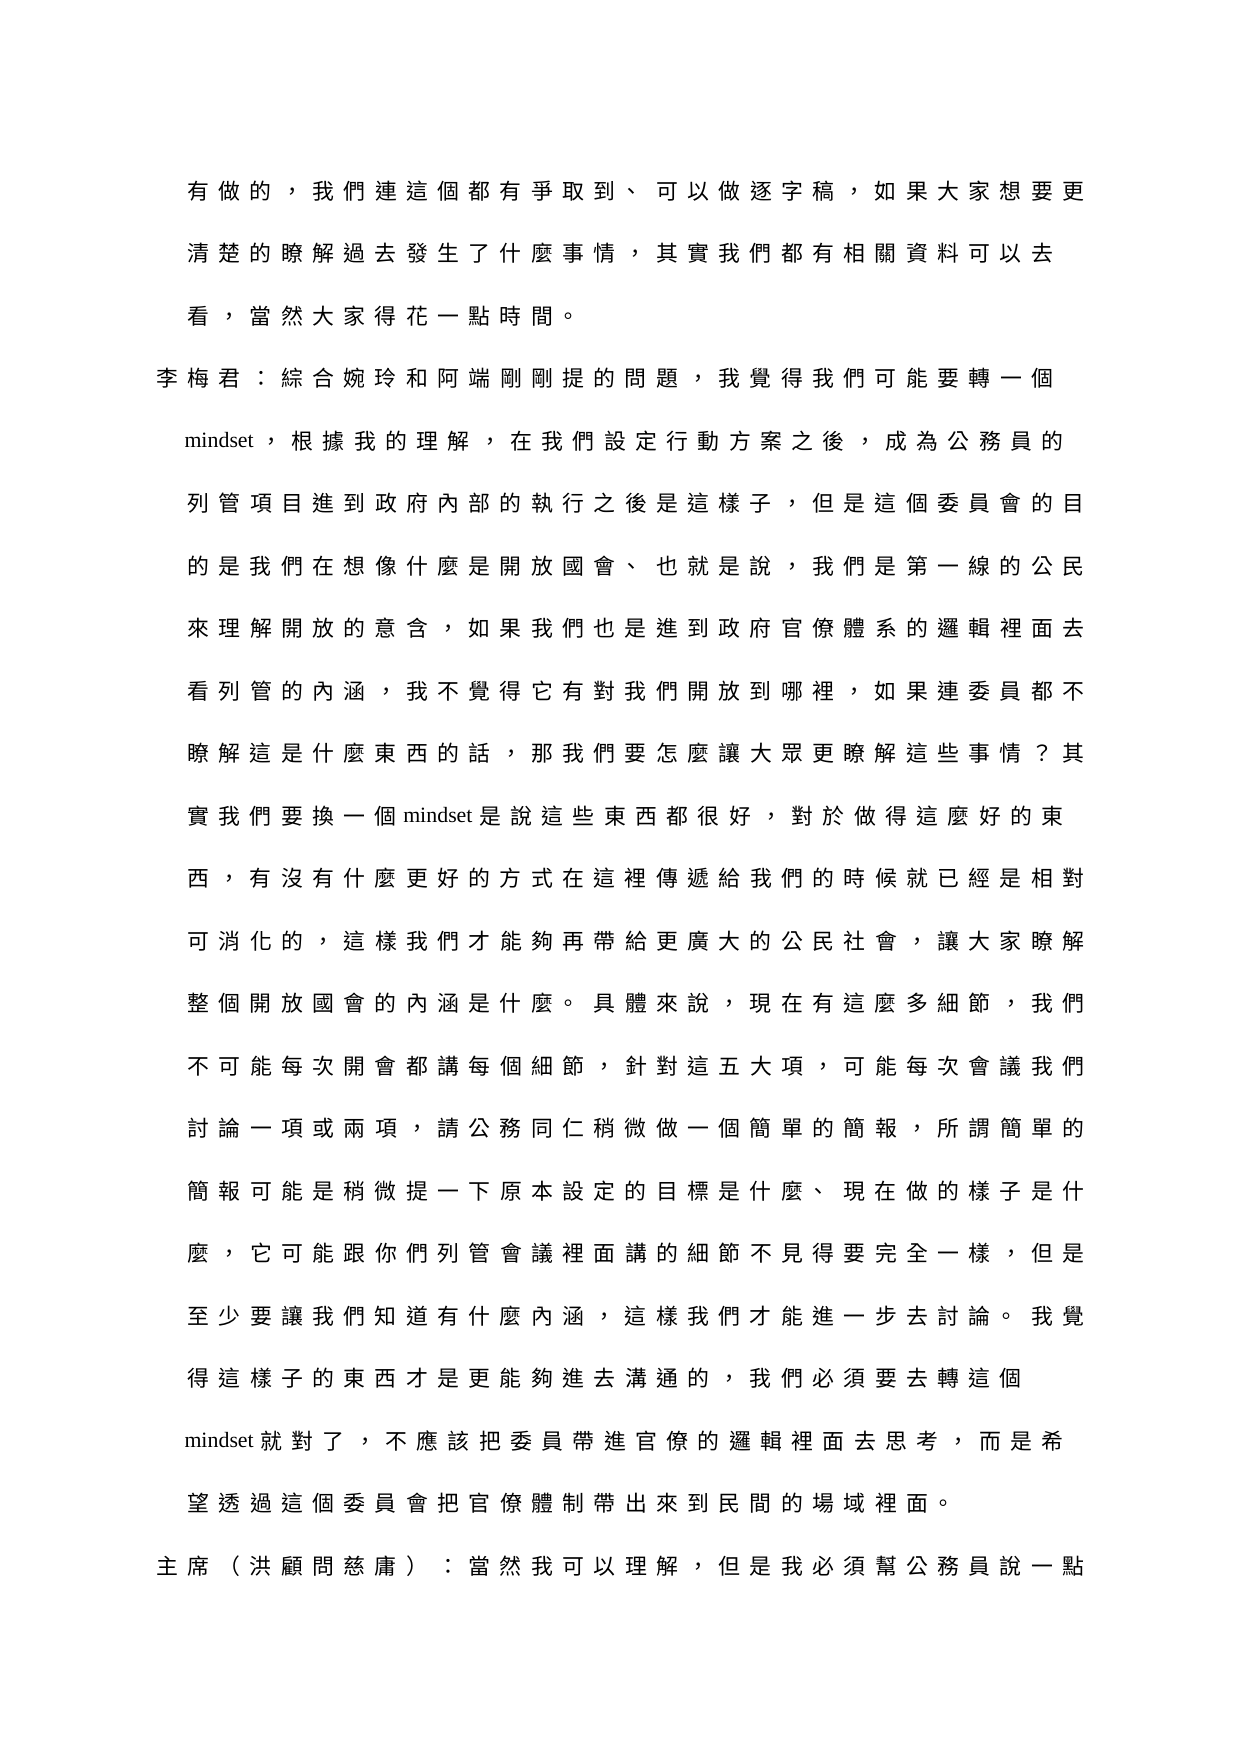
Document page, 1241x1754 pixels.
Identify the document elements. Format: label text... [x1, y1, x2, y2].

text 主席（洪顧問慈庸）：當然我可以理解，但是我必須幫公務員說一點 [151, 1533, 1089, 1596]
text 有做的，我們連這個都有爭取到、可以做逐字稿，如果大家想要更清楚的瞭解過去發生了什麼事情，其實我們都有相關資料可以去看，當然大家得花一點時間。 [151, 158, 1089, 346]
text 李梅君：綜合婉玲和阿端剛剛提的問題，我覺得我們可能要轉一個mindset，根據我的理解，在我們設定行動方案之後，成為公務員的列管項目進到政府內部的執行之後是這樣子，但是這個委員會的目的是我們在想像什麼是開放國會、也就是說，我們是第一線的公民來理解開放的意含，如果我們也是進到政府官僚體系的邏輯裡面去看列管的內涵，我不覺得它有對我們開放到哪裡，如果連委員都不瞭解這是什麼東西的話，那我們要怎麼讓大眾更瞭解這些事情？其實我們要換一個mindset是說這些東西都很好，對於做得這麼好的東西，有沒有什麼更好的方式在這裡傳遞給我們的時候就已經是相對可消化的，這樣我們才能夠再帶給更廣大的公民社會，讓大家瞭解整個開放國會的內涵是什麼。具體來說，現在有這麼多細節，我們不可能每次開會都講每個細節，針對這五大項，可能每次會議我們討論一項或兩項，請公務同仁稍微做一個簡單的簡報，所謂簡單的簡報可能是稍微提一下原本設定的目標是什麼、現在做的樣子是什麼，它可能跟你們列管會議裡面講的細節不見得要完全一樣，但是至少要讓我們知道有什麼內涵，這樣我們才能進一步去討論。我覺得這樣子的東西才是更能夠進去溝通的，我們必須要去轉這個mindset就對了，不應該把委員帶進官僚的邏輯裡面去思考，而是希望透過這個委員會把官僚體制帶出來到民間的場域裡面。 [151, 346, 1089, 1533]
